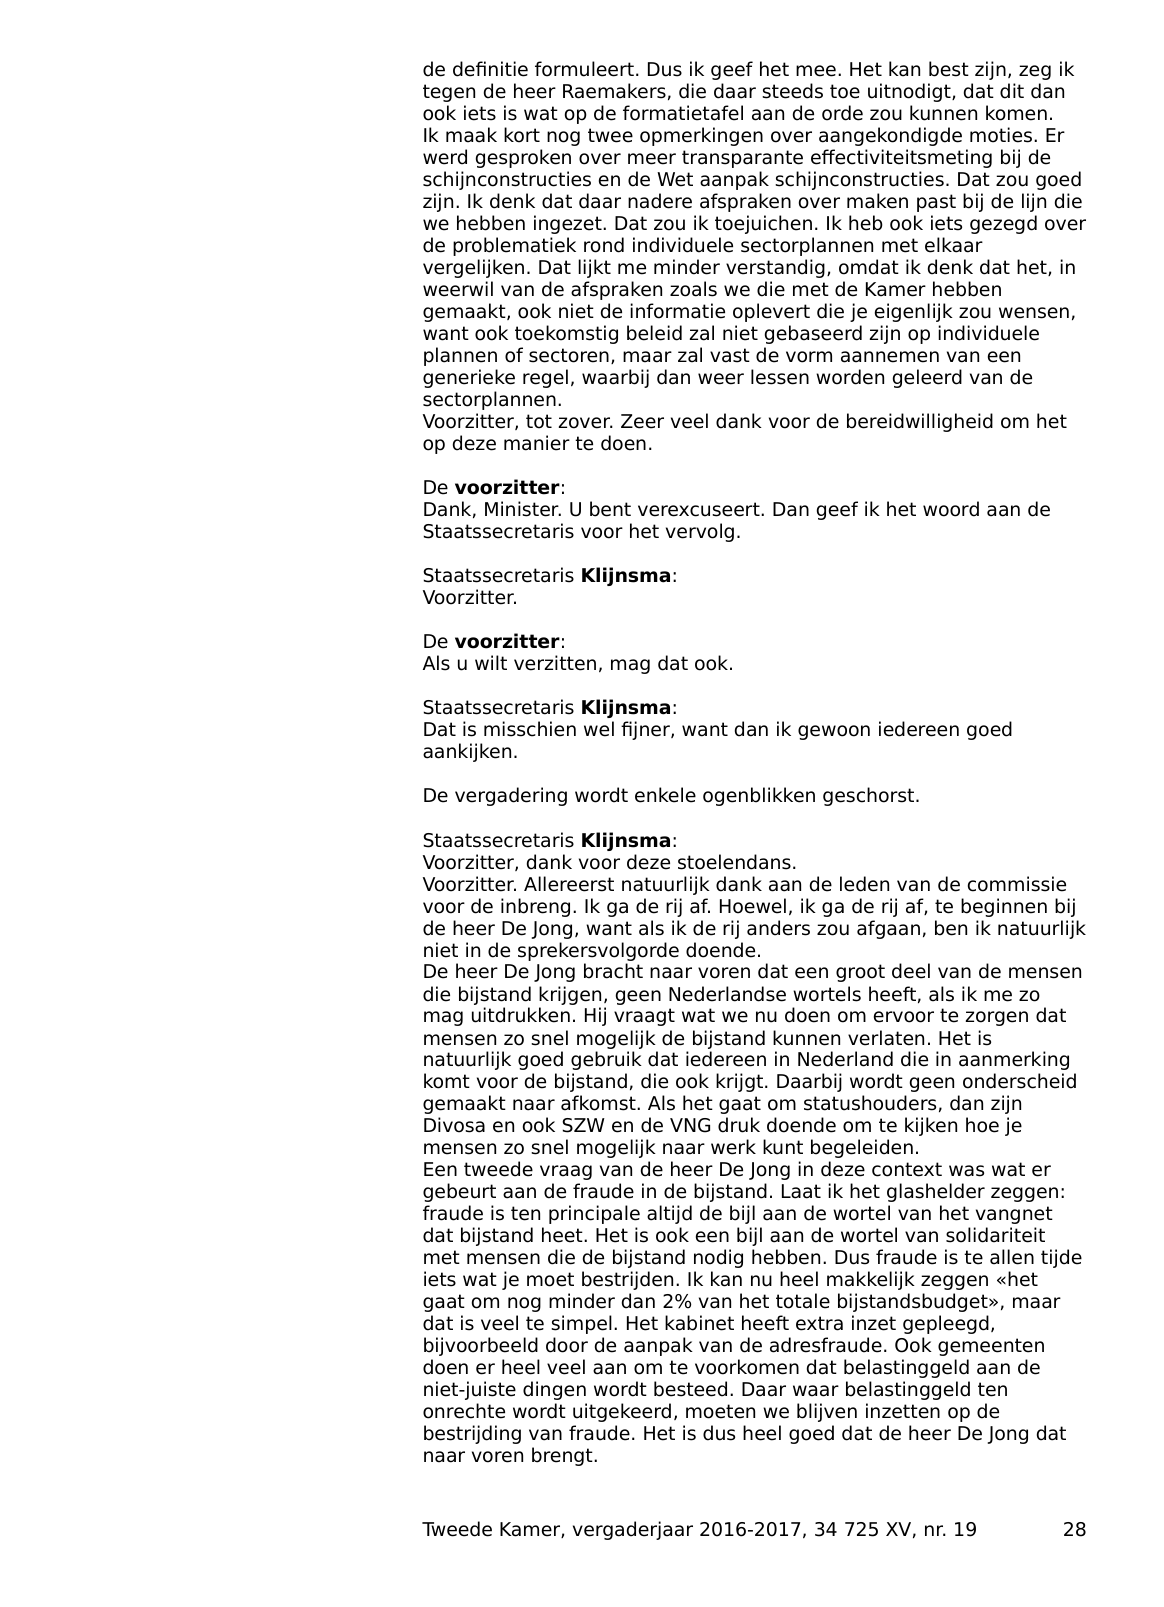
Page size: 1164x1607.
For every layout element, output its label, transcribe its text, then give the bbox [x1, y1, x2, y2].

text de definitie formuleert. Dus ik geef het mee. Het kan best zijn, zeg ik tegen de heer Raemakers, die daar steeds toe uitnodigt, dat dit dan ook iets is wat op de formatietafel aan de orde zou kunnen komen. [422, 59, 1087, 125]
text De voorzitter: [422, 631, 1087, 653]
text De voorzitter: [422, 477, 1087, 499]
text Een tweede vraag van de heer De Jong in deze context was wat er gebeurt aan de fraude in de bijstand. Laat ik het glashelder zeggen: fraude is ten principale altijd de bijl aan de wortel van het vangnet dat bijstand heet. Het is ook een bijl aan de wortel van solidariteit met mensen die de bijstand nodig hebben. Dus fraude is te allen tijde iets wat je moet bestrijden. Ik kan nu heel makkelijk zeggen «het gaat om nog minder dan 2% van het totale bijstandsbudget», maar dat is veel te simpel. Het kabinet heeft extra inzet gepleegd, bijvoorbeeld door de aanpak van de adresfraude. Ook gemeenten doen er heel veel aan om te voorkomen dat belastinggeld aan de niet-juiste dingen wordt besteed. Daar waar belastinggeld ten onrechte wordt uitgekeerd, moeten we blijven inzetten op de bestrijding van fraude. Het is dus heel goed dat de heer De Jong dat naar voren brengt. [422, 1159, 1087, 1467]
text Staatssecretaris Klijnsma: [422, 565, 1087, 587]
text Voorzitter, tot zover. Zeer veel dank voor de bereidwilligheid om het op deze manier te doen. [422, 411, 1087, 455]
text Voorzitter. Allereerst natuurlijk dank aan de leden van de commissie voor de inbreng. Ik ga de rij af. Hoewel, ik ga de rij af, te beginnen bij de heer De Jong, want als ik de rij anders zou afgaan, ben ik natuurlijk niet in de sprekersvolgorde doende. [422, 873, 1087, 961]
text De vergadering wordt enkele ogenblikken geschorst. [422, 785, 1087, 807]
text Staatssecretaris Klijnsma: [422, 697, 1087, 719]
text Dat is misschien wel fijner, want dan ik gewoon iedereen goed aankijken. [422, 719, 1087, 763]
text Staatssecretaris Klijnsma: [422, 829, 1087, 852]
text Dank, Minister. U bent verexcuseert. Dan geef ik het woord aan de Staatssecretaris voor het vervolg. [422, 499, 1087, 543]
text Voorzitter. [422, 587, 1087, 609]
text Ik maak kort nog twee opmerkingen over aangekondigde moties. Er werd gesproken over meer transparante effectiviteitsmeting bij de schijnconstructies en de Wet aanpak schijnconstructies. Dat zou goed zijn. Ik denk dat daar nadere afspraken over maken past bij de lijn die we hebben ingezet. Dat zou ik toejuichen. Ik heb ook iets gezegd over de problematiek rond individuele sectorplannen met elkaar vergelijken. Dat lijkt me minder verstandig, omdat ik denk dat het, in weerwil van de afspraken zoals we die met de Kamer hebben gemaakt, ook niet de informatie oplevert die je eigenlijk zou wensen, want ook toekomstig beleid zal niet gebaseerd zijn op individuele plannen of sectoren, maar zal vast de vorm aannemen van een generieke regel, waarbij dan weer lessen worden geleerd van de sectorplannen. [422, 125, 1087, 411]
text De heer De Jong bracht naar voren dat een groot deel van de mensen die bijstand krijgen, geen Nederlandse wortels heeft, als ik me zo mag uitdrukken. Hij vraagt wat we nu doen om ervoor te zorgen dat mensen zo snel mogelijk de bijstand kunnen verlaten. Het is natuurlijk goed gebruik dat iedereen in Nederland die in aanmerking komt voor de bijstand, die ook krijgt. Daarbij wordt geen onderscheid gemaakt naar afkomst. Als het gaat om statushouders, dan zijn Divosa en ook SZW en de VNG druk doende om te kijken hoe je mensen zo snel mogelijk naar werk kunt begeleiden. [422, 961, 1087, 1159]
text Als u wilt verzitten, mag dat ook. [422, 653, 1087, 675]
text Voorzitter, dank voor deze stoelendans. [422, 852, 1087, 873]
